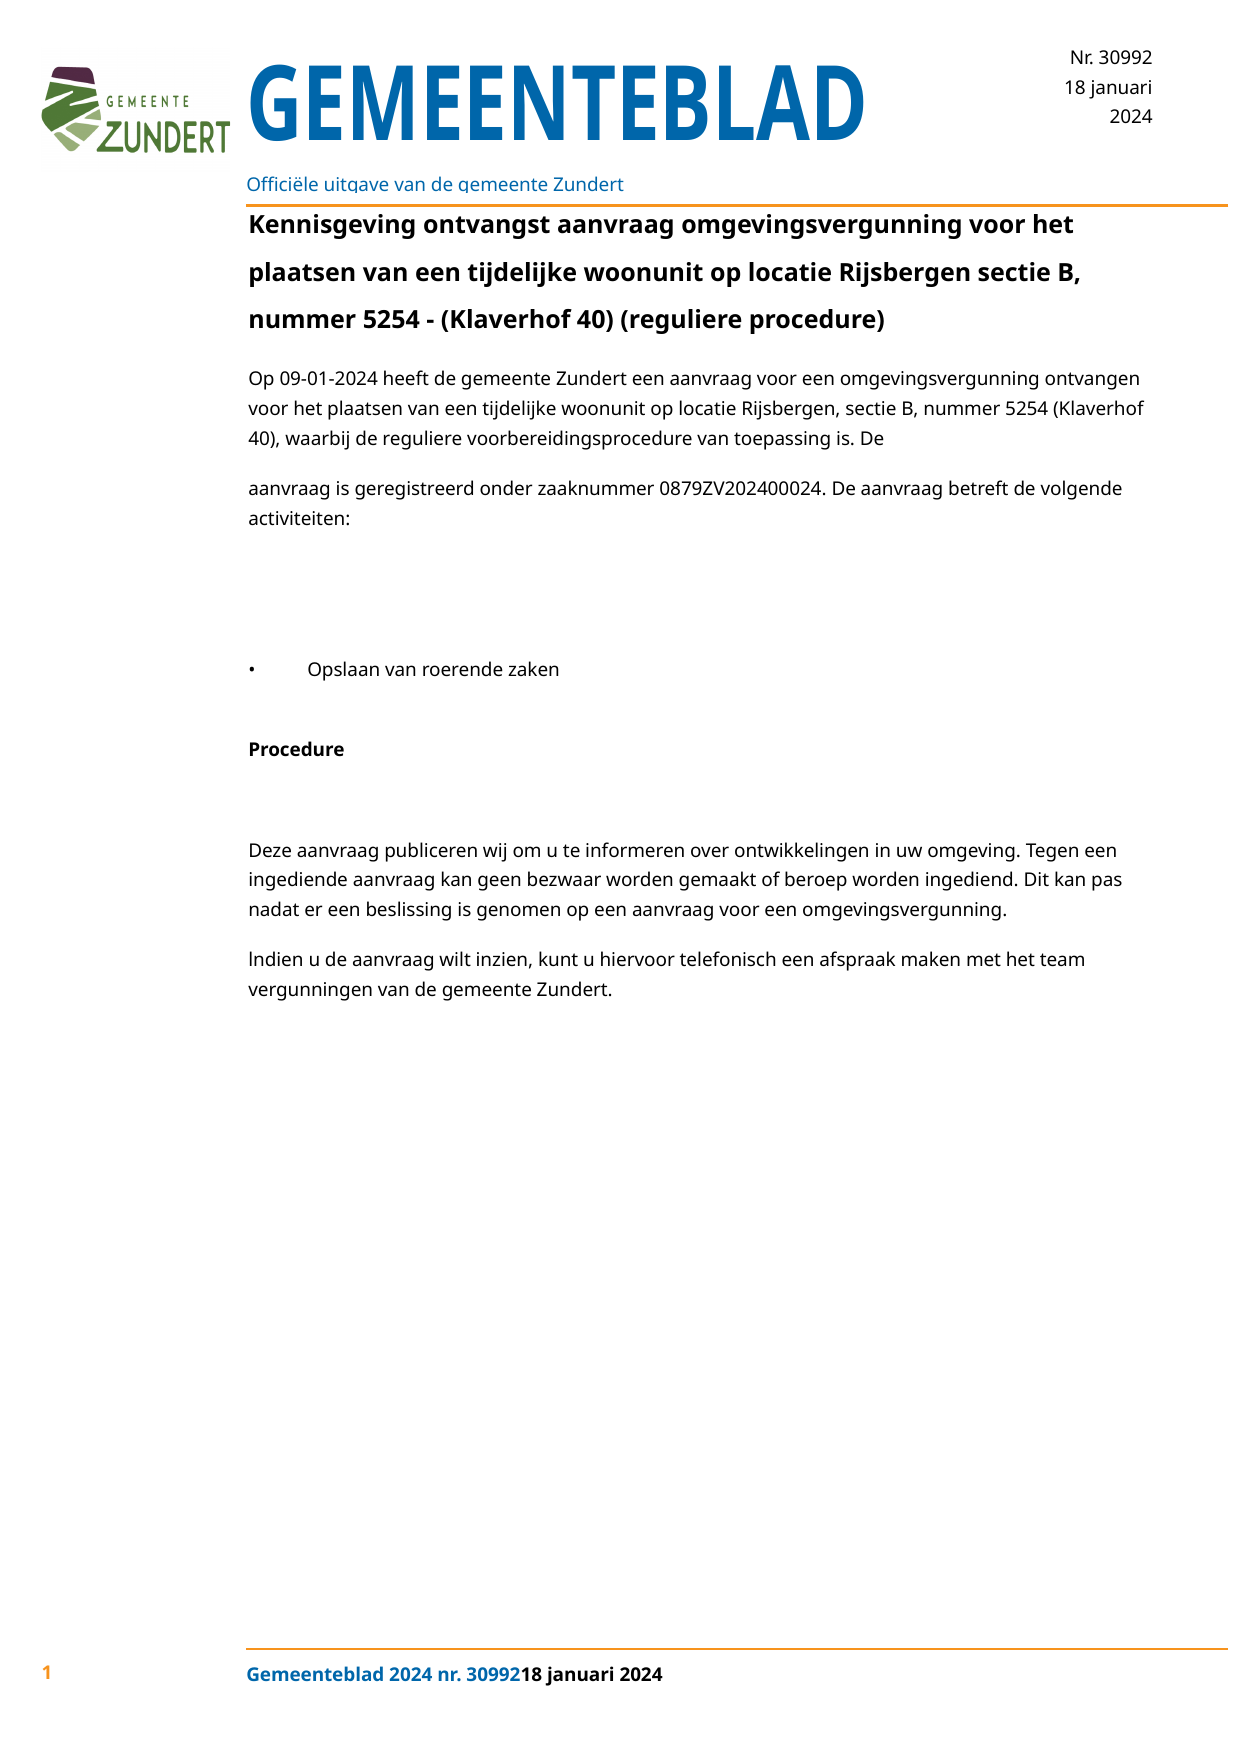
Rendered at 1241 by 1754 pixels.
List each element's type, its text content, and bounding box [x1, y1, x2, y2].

text Kennisgeving ontvangst aanvraag omgevingsvergunning voor het plaatsen van een tijdelijke woonunit op locatie Rijsbergen sectie B, nummer 5254 - (Klaverhof 40) (reguliere procedure) [248, 207, 1152, 336]
picture [41, 47, 231, 172]
text lndien u de aanvraag wilt inzien, kunt u hiervoor telefonisch een afspraak maken met het team vergunningen van de gemeente Zundert. [248, 946, 1152, 1002]
text Procedure [248, 736, 1152, 762]
text aanvraag is geregistreerd onder zaaknummer 0879ZV202400024. De aanvraag betreft de volgende activiteiten: [248, 475, 1152, 530]
text Deze aanvraag publiceren wij om u te informeren over ontwikkelingen in uw omgeving. Tegen een ingediende aanvraag kan geen bezwaar worden gemaakt of beroep worden ingediend. Dit kan pas nadat er een beslissing is genomen op een aanvraag voor een omgevingsvergunning. [248, 837, 1152, 922]
text Op 09-01-2024 heeft de gemeente Zundert een aanvraag voor een omgevingsvergunning ontvangen voor het plaatsen van een tijdelijke woonunit op locatie Rijsbergen, sectie B, nummer 5254 (Klaverhof 40), waarbij de reguliere voorbereidingsprocedure van toepassing is. De [248, 366, 1152, 450]
list Opslaan van roerende zaken [248, 656, 1152, 682]
